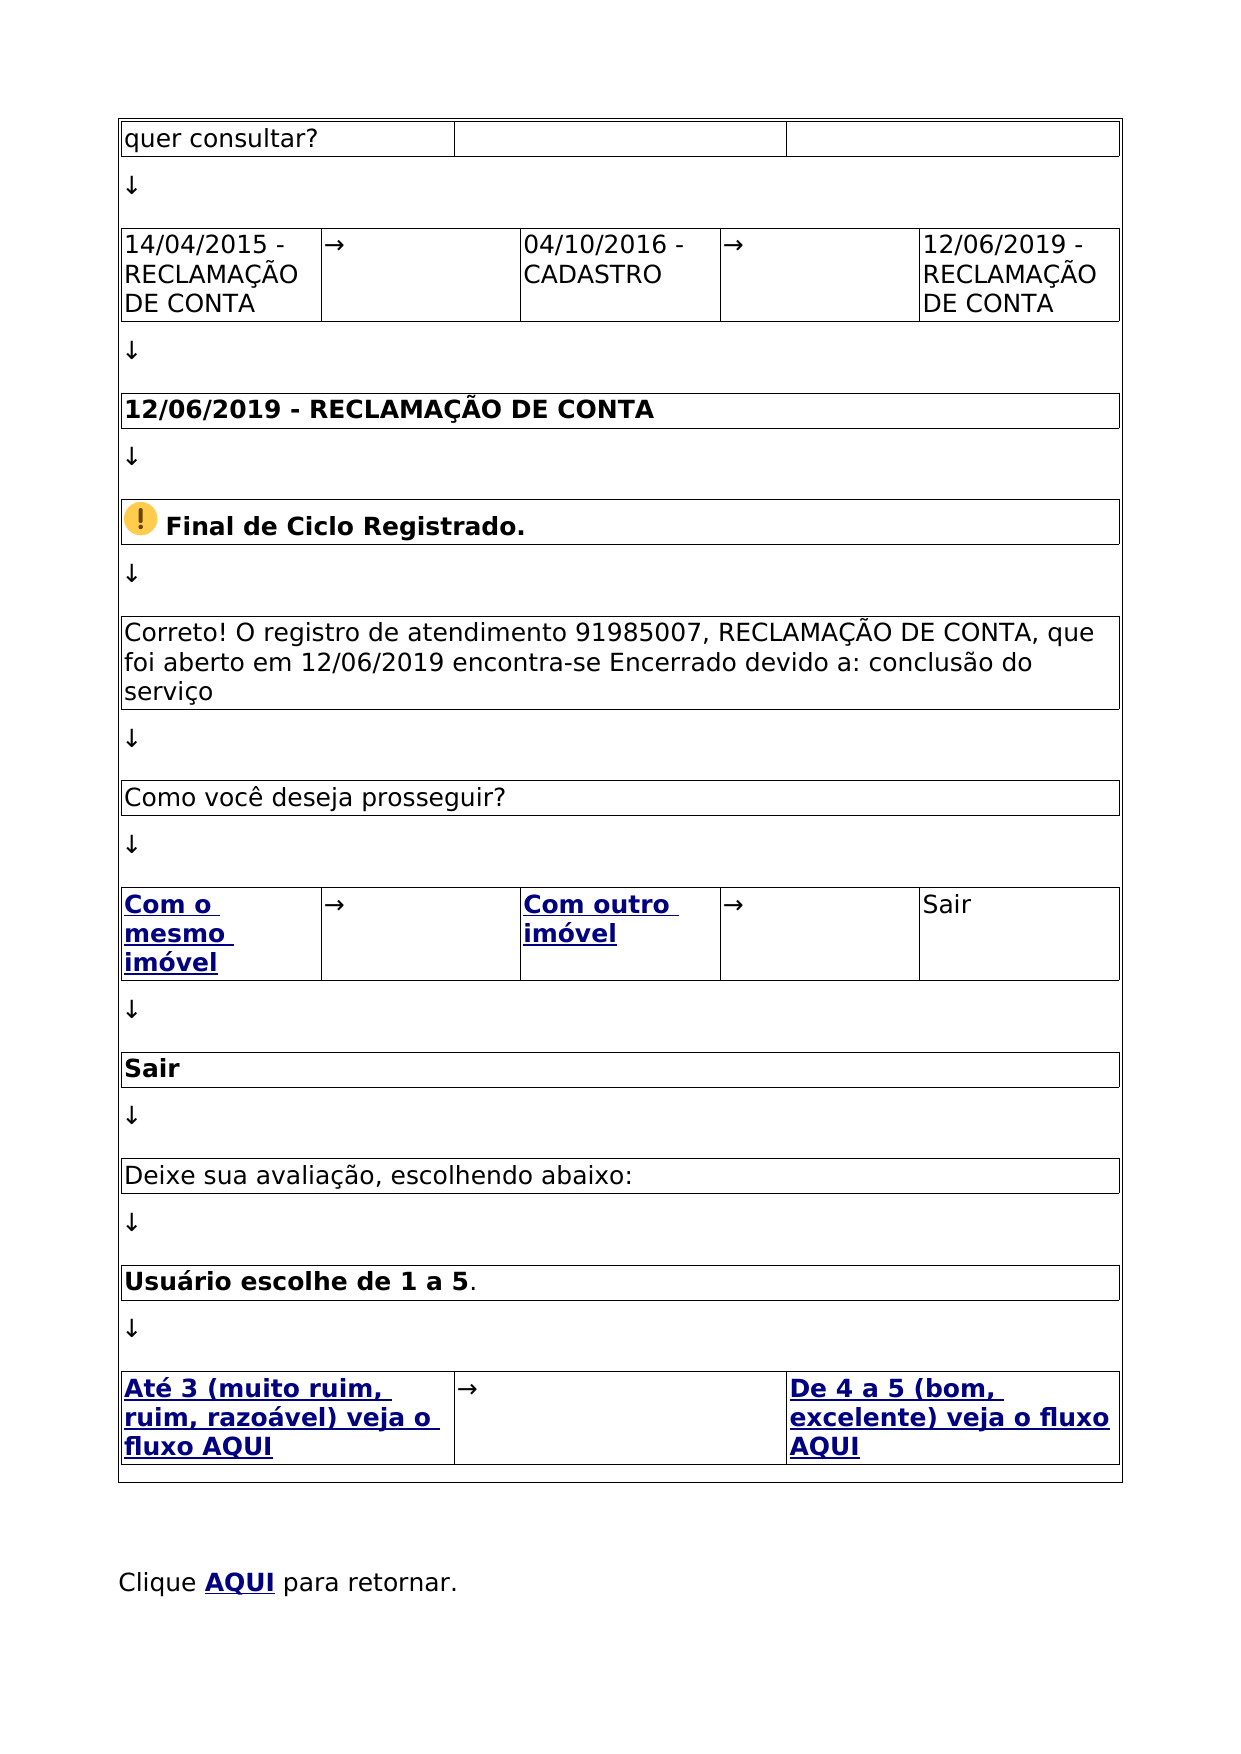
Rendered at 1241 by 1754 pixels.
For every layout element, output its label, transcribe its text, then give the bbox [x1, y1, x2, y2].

table_header 12/06/2019 - RECLAMAÇÃO DE CONTA [122, 394, 1119, 427]
table_header Deixe sua avaliação, escolhendo abaixo: [122, 1159, 1119, 1193]
table_header → [322, 229, 520, 321]
table_header ↓ ↓ ↓ ↓ ↓ ↓ ↓ ↓ ↓ ↓ [119, 119, 1122, 1482]
table_header Sair [920, 888, 1119, 980]
table_header De 4 a 5 (bom, excelente) veja o fluxo AQUI [787, 1372, 1119, 1464]
table_header → [721, 888, 919, 980]
table_header Final de Ciclo Registrado. [122, 500, 1119, 544]
table_header Com outro imóvel [521, 888, 720, 980]
table_header Até 3 (muito ruim, ruim, razoável) veja o fluxo AQUI [122, 1372, 454, 1464]
table_header 04/10/2016 - CADASTRO [521, 229, 720, 321]
table_header 12/06/2019 - RECLAMAÇÃO DE CONTA [920, 229, 1119, 321]
text Clique AQUI para retornar. [118, 1568, 1122, 1597]
table_header [787, 122, 1119, 156]
table_header 14/04/2015 - RECLAMAÇÃO DE CONTA [122, 229, 321, 321]
table_header [455, 122, 786, 156]
table_header Com o mesmo imóvel [122, 888, 321, 980]
table_header Sair [122, 1053, 1119, 1087]
table_header Correto! O registro de atendimento 91985007, RECLAMAÇÃO DE CONTA, que foi aberto em 12/06/2019 encontra-se Encerrado devido a: conclusão do serviço [122, 617, 1119, 709]
table_header → [322, 888, 520, 980]
table_header Como você deseja prosseguir? [122, 781, 1119, 815]
table_header Usuário escolhe de 1 a 5. [122, 1266, 1119, 1299]
table_header → [455, 1372, 786, 1464]
table_header → [721, 229, 919, 321]
table_header quer consultar? [122, 122, 454, 156]
